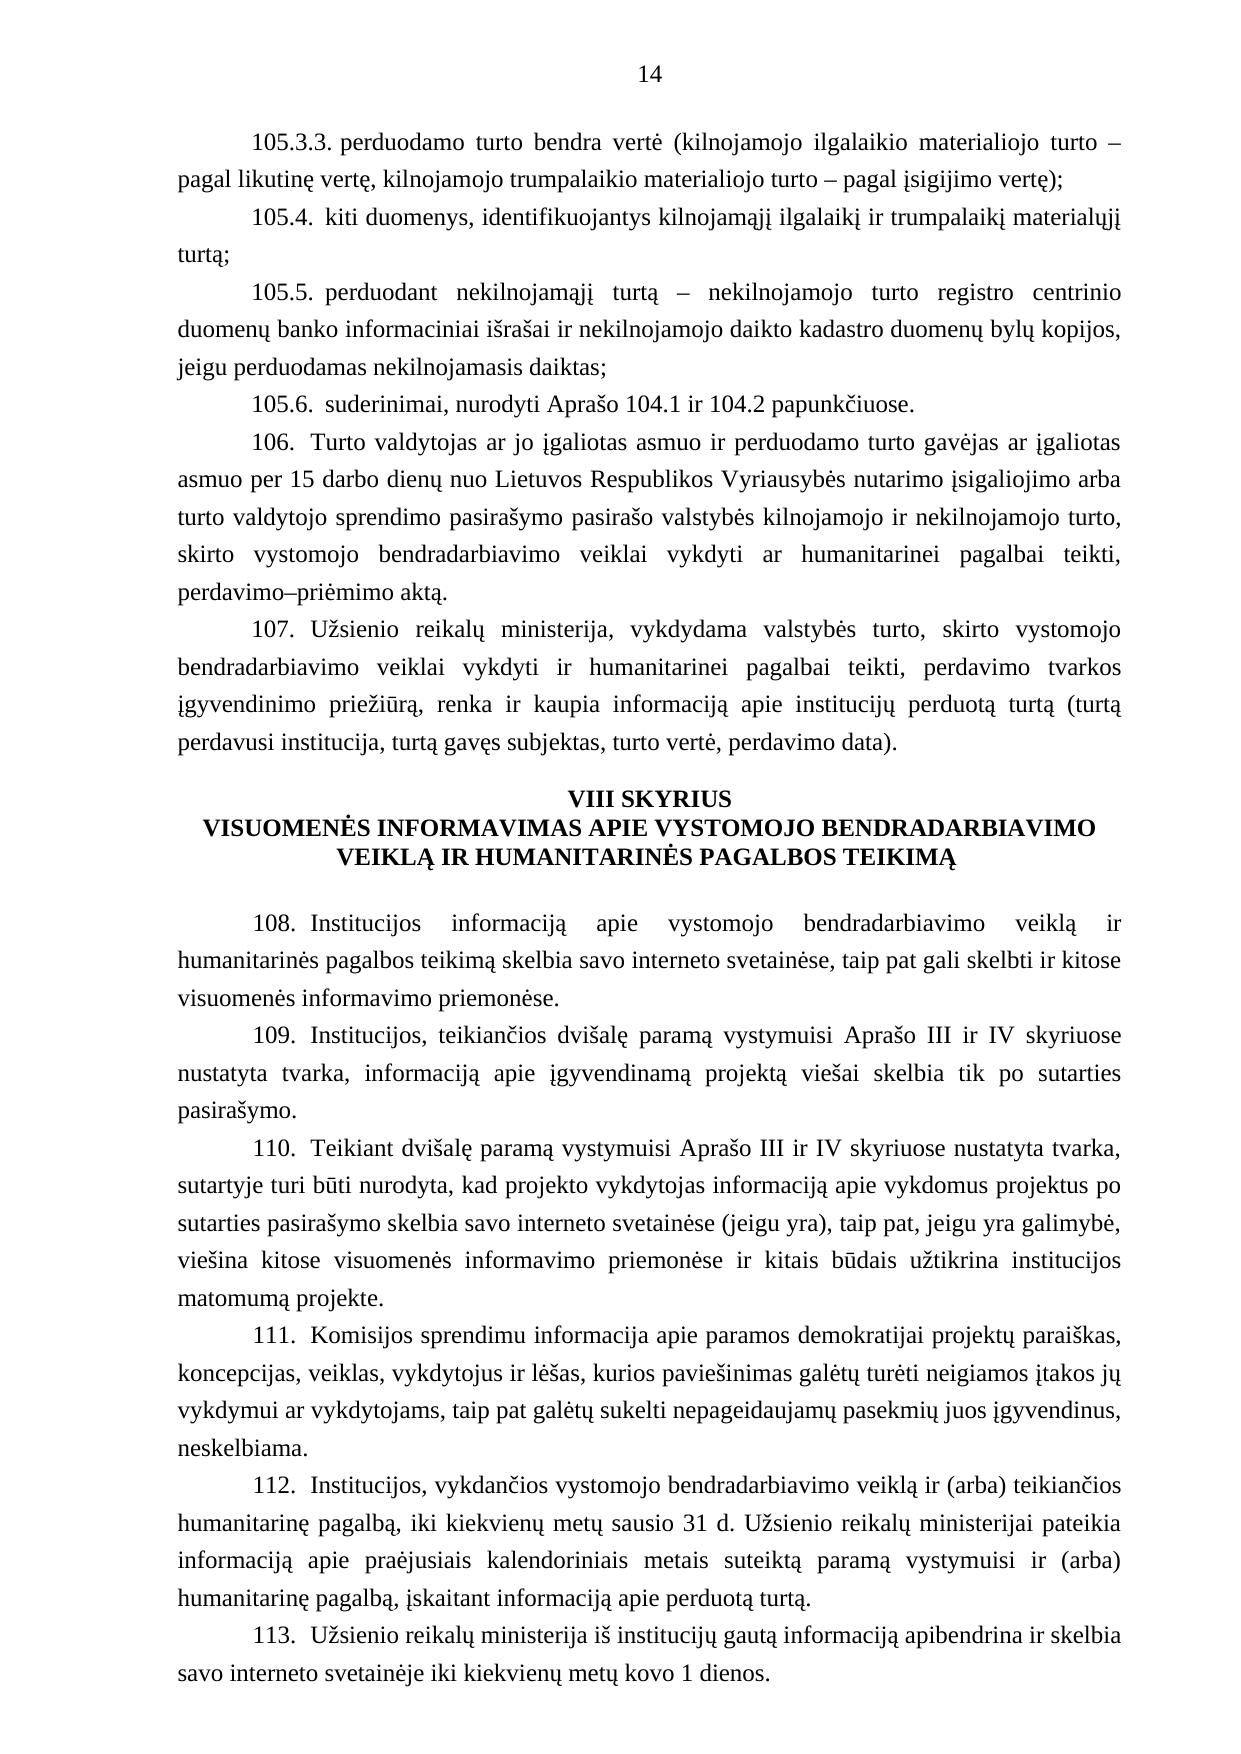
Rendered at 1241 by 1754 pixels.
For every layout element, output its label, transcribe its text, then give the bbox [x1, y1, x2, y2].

text 113. Užsienio reikalų ministerija iš institucijų gautą informaciją apibendrina ir skelbia savo interneto svetainėje iki kiekvienų metų kovo 1 dienos. [177, 1612, 1122, 1687]
text 106. Turto valdytojas ar jo įgaliotas asmuo ir perduodamo turto gavėjas ar įgaliotas asmuo per 15 darbo dienų nuo Lietuvos Respublikos Vyriausybės nutarimo įsigaliojimo arba turto valdytojo sprendimo pasirašymo pasirašo valstybės kilnojamojo ir nekilnojamojo turto, skirto vystomojo bendradarbiavimo veiklai vykdyti ar humanitarinei pagalbai teikti, perdavimo–priėmimo aktą. [177, 418, 1122, 606]
text VIII SKYRIUS [177, 784, 1122, 813]
text 107. Užsienio reikalų ministerija, vykdydama valstybės turto, skirto vystomojo bendradarbiavimo veiklai vykdyti ir humanitarinei pagalbai teikti, perdavimo tvarkos įgyvendinimo priežiūrą, renka ir kaupia informaciją apie institucijų perduotą turtą (turtą perdavusi institucija, turtą gavęs subjektas, turto vertė, perdavimo data). [177, 606, 1122, 756]
text 105.3.3. perduodamo turto bendra vertė (kilnojamojo ilgalaikio materialiojo turto – pagal likutinę vertę, kilnojamojo trumpalaikio materialiojo turto – pagal įsigijimo vertę); [177, 118, 1122, 193]
text 105.6. suderinimai, nurodyti Aprašo 104.1 ir 104.2 papunkčiuose. [177, 381, 1122, 418]
text 105.5. perduodant nekilnojamąjį turtą – nekilnojamojo turto registro centrinio duomenų banko informaciniai išrašai ir nekilnojamojo daikto kadastro duomenų bylų kopijos, jeigu perduodamas nekilnojamasis daiktas; [177, 268, 1122, 381]
text 112. Institucijos, vykdančios vystomojo bendradarbiavimo veiklą ir (arba) teikiančios humanitarinę pagalbą, iki kiekvienų metų sausio 31 d. Užsienio reikalų ministerijai pateikia informaciją apie praėjusiais kalendoriniais metais suteiktą paramą vystymuisi ir (arba) humanitarinę pagalbą, įskaitant informaciją apie perduotą turtą. [177, 1462, 1122, 1612]
text 108. Institucijos informaciją apie vystomojo bendradarbiavimo veiklą ir humanitarinės pagalbos teikimą skelbia savo interneto svetainėse, taip pat gali skelbti ir kitose visuomenės informavimo priemonėse. [177, 899, 1122, 1012]
text 111. Komisijos sprendimu informacija apie paramos demokratijai projektų paraiškas, koncepcijas, veiklas, vykdytojus ir lėšas, kurios paviešinimas galėtų turėti neigiamos įtakos jų vykdymui ar vykdytojams, taip pat galėtų sukelti nepageidaujamų pasekmių juos įgyvendinus, neskelbiama. [177, 1312, 1122, 1462]
text 109. Institucijos, teikiančios dvišalę paramą vystymuisi Aprašo III ir IV skyriuose nustatyta tvarka, informaciją apie įgyvendinamą projektą viešai skelbia tik po sutarties pasirašymo. [177, 1012, 1122, 1124]
text VISUOMENĖS INFORMAVIMAS APIE VYSTOMOJO BENDRADARBIAVIMO VEIKLĄ IR HUMANITARINĖS PAGALBOS TEIKIMĄ [177, 813, 1122, 871]
text 105.4. kiti duomenys, identifikuojantys kilnojamąjį ilgalaikį ir trumpalaikį materialųjį turtą; [177, 193, 1122, 268]
text 110. Teikiant dvišalę paramą vystymuisi Aprašo III ir IV skyriuose nustatyta tvarka, sutartyje turi būti nurodyta, kad projekto vykdytojas informaciją apie vykdomus projektus po sutarties pasirašymo skelbia savo interneto svetainėse (jeigu yra), taip pat, jeigu yra galimybė, viešina kitose visuomenės informavimo priemonėse ir kitais būdais užtikrina institucijos matomumą projekte. [177, 1124, 1122, 1312]
